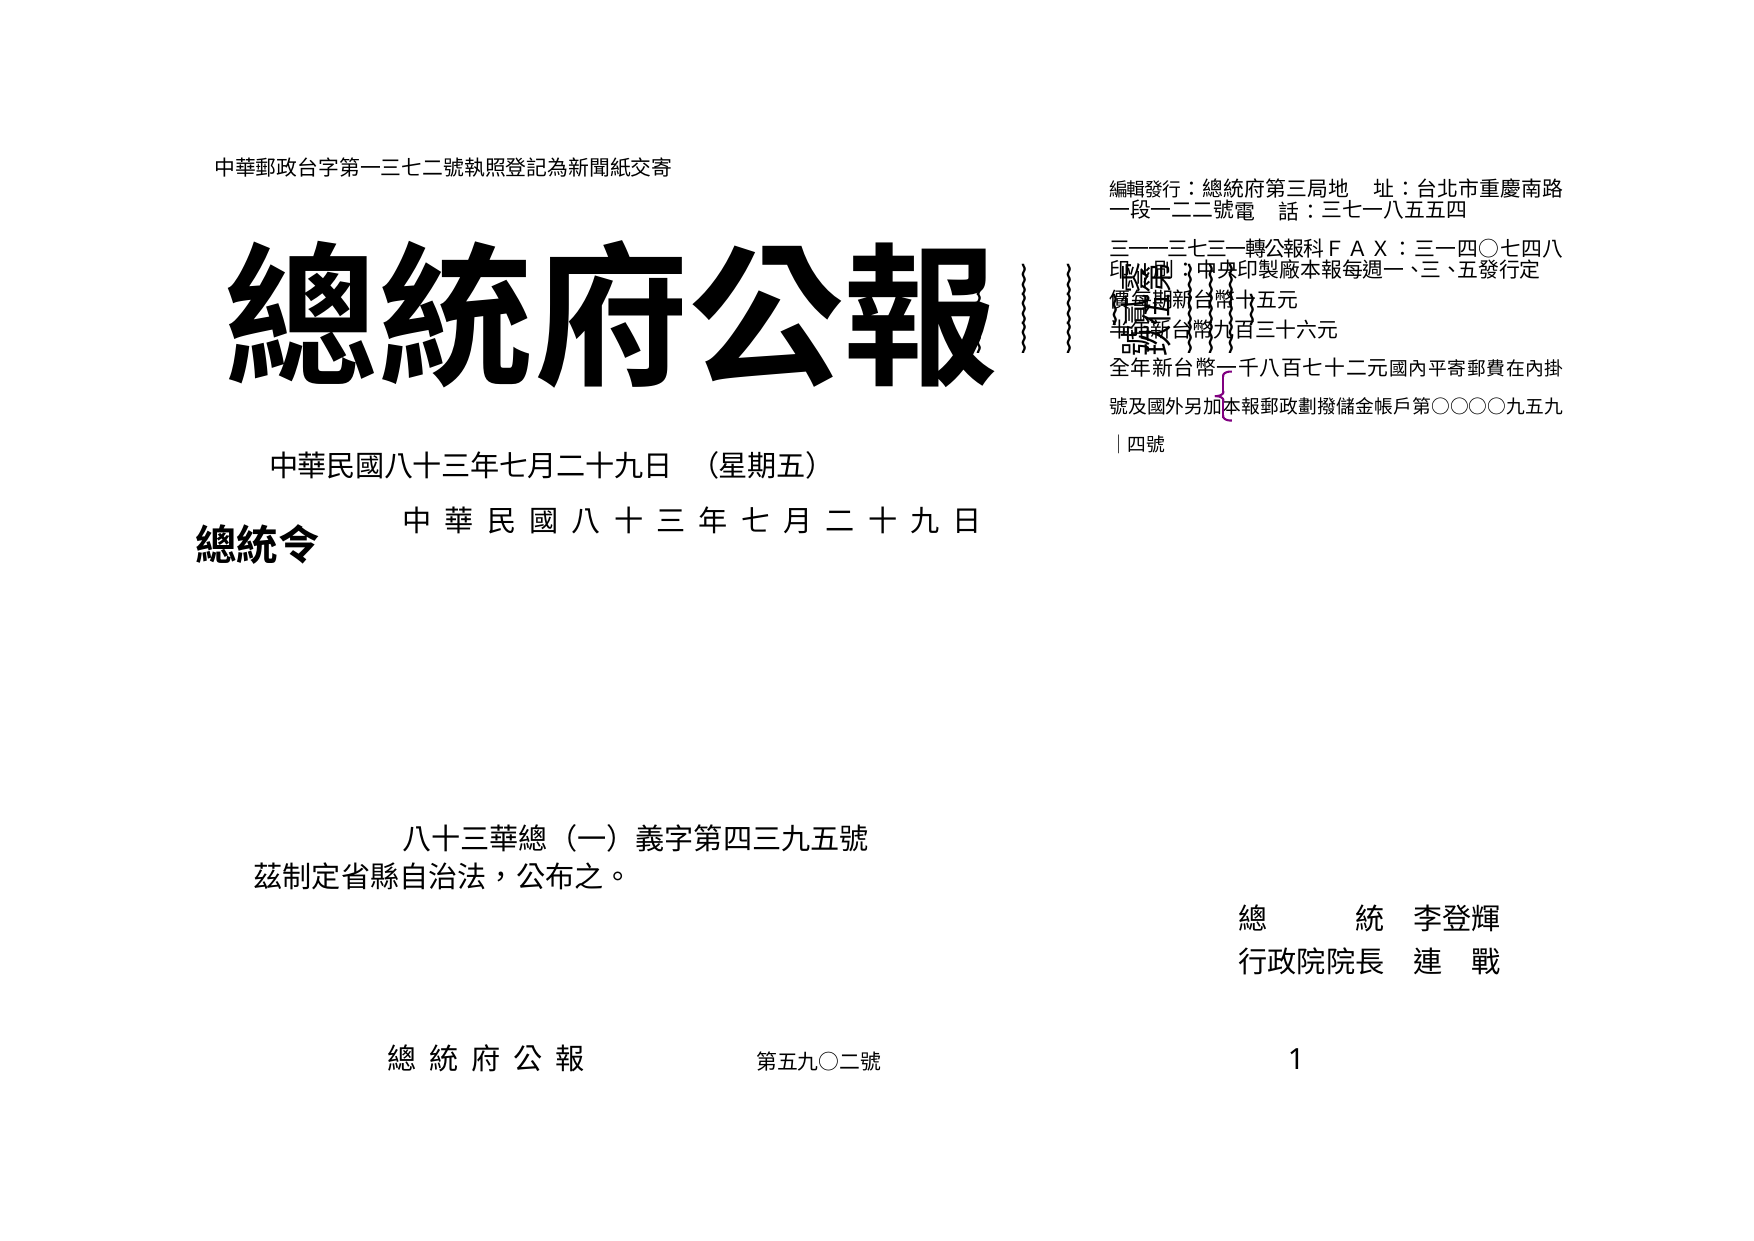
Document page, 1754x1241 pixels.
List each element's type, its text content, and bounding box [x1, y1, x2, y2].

table_header 中華民國八十三年七月二十九日 八十三華總（一）義字第四三九五號 [399, 502, 986, 857]
text 行政院院長 連 戰 [195, 942, 1501, 979]
text 茲制定省縣自治法，公布之。 [195, 857, 1559, 894]
table_header 總統令 [192, 502, 399, 857]
text 總 統 李登輝 [195, 899, 1501, 937]
